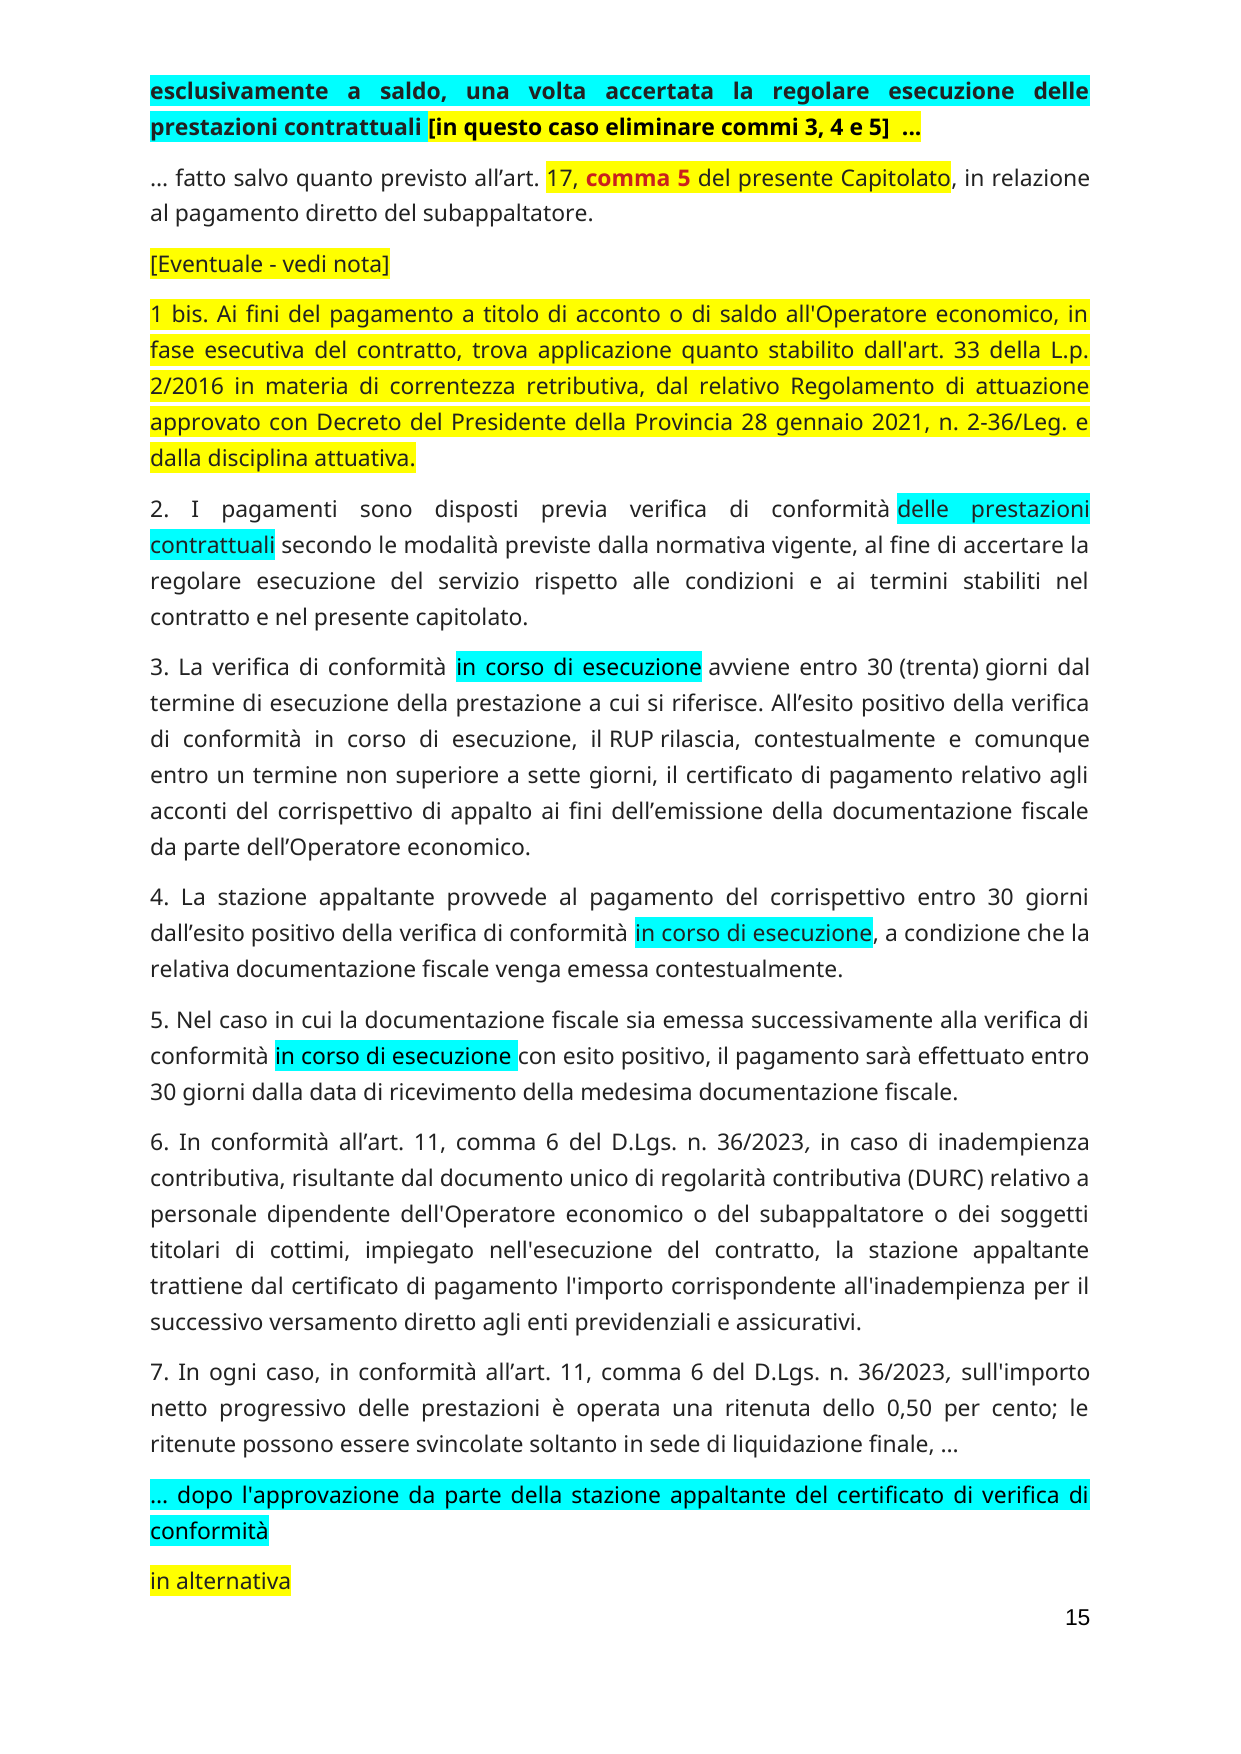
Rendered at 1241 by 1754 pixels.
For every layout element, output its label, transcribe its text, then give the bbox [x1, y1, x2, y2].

text [Eventuale - vedi nota] [150, 248, 1090, 279]
text 2. I pagamenti sono disposti previa verifica di conformità delle prestazioni contrattuali secondo le modalità previste dalla normativa vigente, al fine di accertare la regolare esecuzione del servizio rispetto alle condizioni e ai termini stabiliti nel contratto e nel presente capitolato. [150, 493, 1090, 632]
text 1 bis. Ai fini del pagamento a titolo di acconto o di saldo all'Operatore economico, in fase esecutiva del contratto, trova applicazione quanto stabilito dall'art. 33 della L.p. 2/2016 in materia di correntezza retributiva, dal relativo Regolamento di attuazione approvato con Decreto del Presidente della Provincia 28 gennaio 2021, n. 2-36/Leg. e dalla disciplina attuativa. [150, 298, 1090, 473]
text 7. In ogni caso, in conformità all’art. 11, comma 6 del D.Lgs. n. 36/2023, sull'importo netto progressivo delle prestazioni è operata una ritenuta dello 0,50 per cento; le ritenute possono essere svincolate soltanto in sede di liquidazione finale, … [150, 1356, 1090, 1459]
text … dopo l'approvazione da parte della stazione appaltante del certificato di verifica di conformità [150, 1479, 1090, 1546]
text 3. La verifica di conformità in corso di esecuzione avviene entro 30 (trenta) giorni dal termine di esecuzione della prestazione a cui si riferisce. All’esito positivo della verifica di conformità in corso di esecuzione, il RUP rilascia, contestualmente e comunque entro un termine non superiore a sette giorni, il certificato di pagamento relativo agli acconti del corrispettivo di appalto ai fini dell’emissione della documentazione fiscale da parte dell’Operatore economico. [150, 651, 1090, 862]
text 5. Nel caso in cui la documentazione fiscale sia emessa successivamente alla verifica di conformità in corso di esecuzione con esito positivo, il pagamento sarà effettuato entro 30 giorni dalla data di ricevimento della medesima documentazione fiscale. [150, 1004, 1090, 1107]
text … fatto salvo quanto previsto all’art. 17, comma 5 del presente Capitolato, in relazione al pagamento diretto del subappaltatore. [150, 161, 1090, 229]
text esclusivamente a saldo, una volta accertata la regolare esecuzione delle prestazioni contrattuali [in questo caso eliminare commi 3, 4 e 5] ... [150, 75, 1090, 142]
text in alternativa [150, 1565, 1090, 1596]
text 6. In conformità all’art. 11, comma 6 del D.Lgs. n. 36/2023, in caso di inadempienza contributiva, risultante dal documento unico di regolarità contributiva (DURC) relativo a personale dipendente dell'Operatore economico o del subappaltatore o dei soggetti titolari di cottimi, impiegato nell'esecuzione del contratto, la stazione appaltante trattiene dal certificato di pagamento l'importo corrispondente all'inadempienza per il successivo versamento diretto agli enti previdenziali e assicurativi. [150, 1126, 1090, 1337]
text 4. La stazione appaltante provvede al pagamento del corrispettivo entro 30 giorni dall’esito positivo della verifica di conformità in corso di esecuzione, a condizione che la relativa documentazione fiscale venga emessa contestualmente. [150, 881, 1090, 984]
